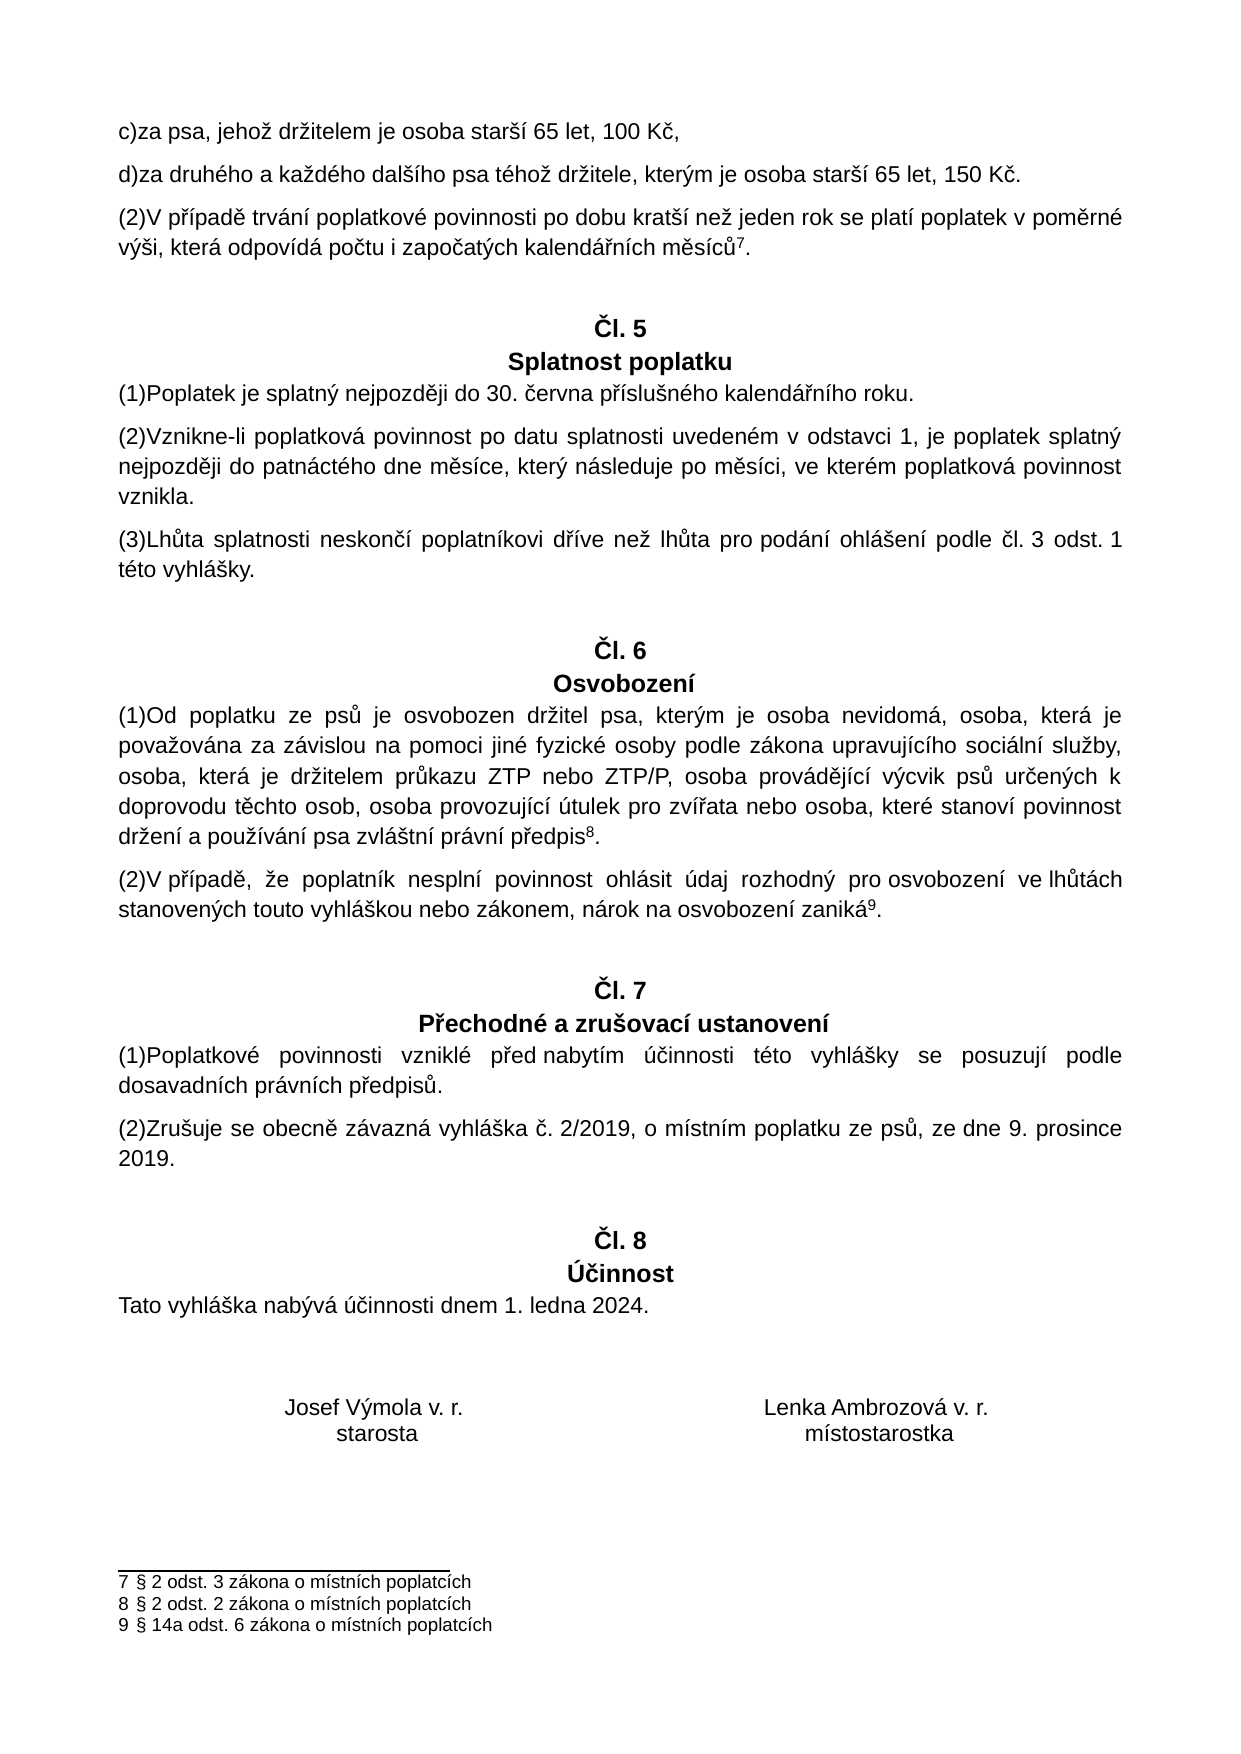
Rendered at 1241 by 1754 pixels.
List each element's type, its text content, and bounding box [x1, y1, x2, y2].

subtitle Čl. 8 Účinnost [118, 1226, 1122, 1287]
list § 14a odst. 6 zákona o místních poplatcích [118, 1614, 1122, 1635]
list Od poplatku ze psů je osvobozen držitel psa, kterým je osoba nevidomá, osoba, která je považována za závislou na pomoci jiné fyzické osoby podle zákona upravujícího sociální služby, osoba, která je držitelem průkazu ZTP nebo ZTP/P, osoba provádějící výcvik psů určených k doprovodu těchto osob, osoba provozující útulek pro zvířata nebo osoba, které stanoví povinnost držení a používání psa zvláštní právní předpis. [118, 702, 1122, 849]
list Poplatkové povinnosti vzniklé před nabytím účinnosti této vyhlášky se posuzují podle dosavadních právních předpisů. [118, 1042, 1122, 1099]
subtitle Čl. 5 Splatnost poplatku [118, 314, 1122, 376]
subtitle Čl. 7 Přechodné a zrušovací ustanovení [118, 976, 1122, 1038]
list za druhého a každého dalšího psa téhož držitele, kterým je osoba starší 65 let, 150 Kč. [118, 161, 1122, 187]
table_header Lenka Ambrozová v. r. místostarostka [625, 1334, 1127, 1452]
list Zrušuje se obecně závazná vyhláška č. 2/2019, o místním poplatku ze psů, ze dne 9. prosince 2019. [118, 1115, 1122, 1172]
list Lhůta splatnosti neskončí poplatníkovi dříve než lhůta pro podání ohlášení podle čl. 3 odst. 1 této vyhlášky. [118, 526, 1122, 582]
subtitle Čl. 6 Osvobození [118, 636, 1122, 698]
list § 2 odst. 2 zákona o místních poplatcích [118, 1592, 1122, 1614]
list V případě, že poplatník nesplní povinnost ohlásit údaj rozhodný pro osvobození ve lhůtách stanovených touto vyhláškou nebo zákonem, nárok na osvobození zaniká. [118, 866, 1122, 922]
list za psa, jehož držitelem je osoba starší 65 let, 100 Kč, [118, 118, 1122, 144]
table_header Josef Výmola v. r. starosta [123, 1334, 625, 1452]
list § 2 odst. 3 zákona o místních poplatcích [118, 1571, 1122, 1592]
list V případě trvání poplatkové povinnosti po dobu kratší než jeden rok se platí poplatek v poměrné výši, která odpovídá počtu i započatých kalendářních měsíců. [118, 203, 1122, 260]
list Poplatek je splatný nejpozději do 30. června příslušného kalendářního roku. [118, 380, 1122, 406]
text Tato vyhláška nabývá účinnosti dnem 1. ledna 2024. [118, 1292, 1122, 1318]
list Vznikne-li poplatková povinnost po datu splatnosti uvedeném v odstavci 1, je poplatek splatný nejpozději do patnáctého dne měsíce, který následuje po měsíci, ve kterém poplatková povinnost vznikla. [118, 423, 1122, 509]
